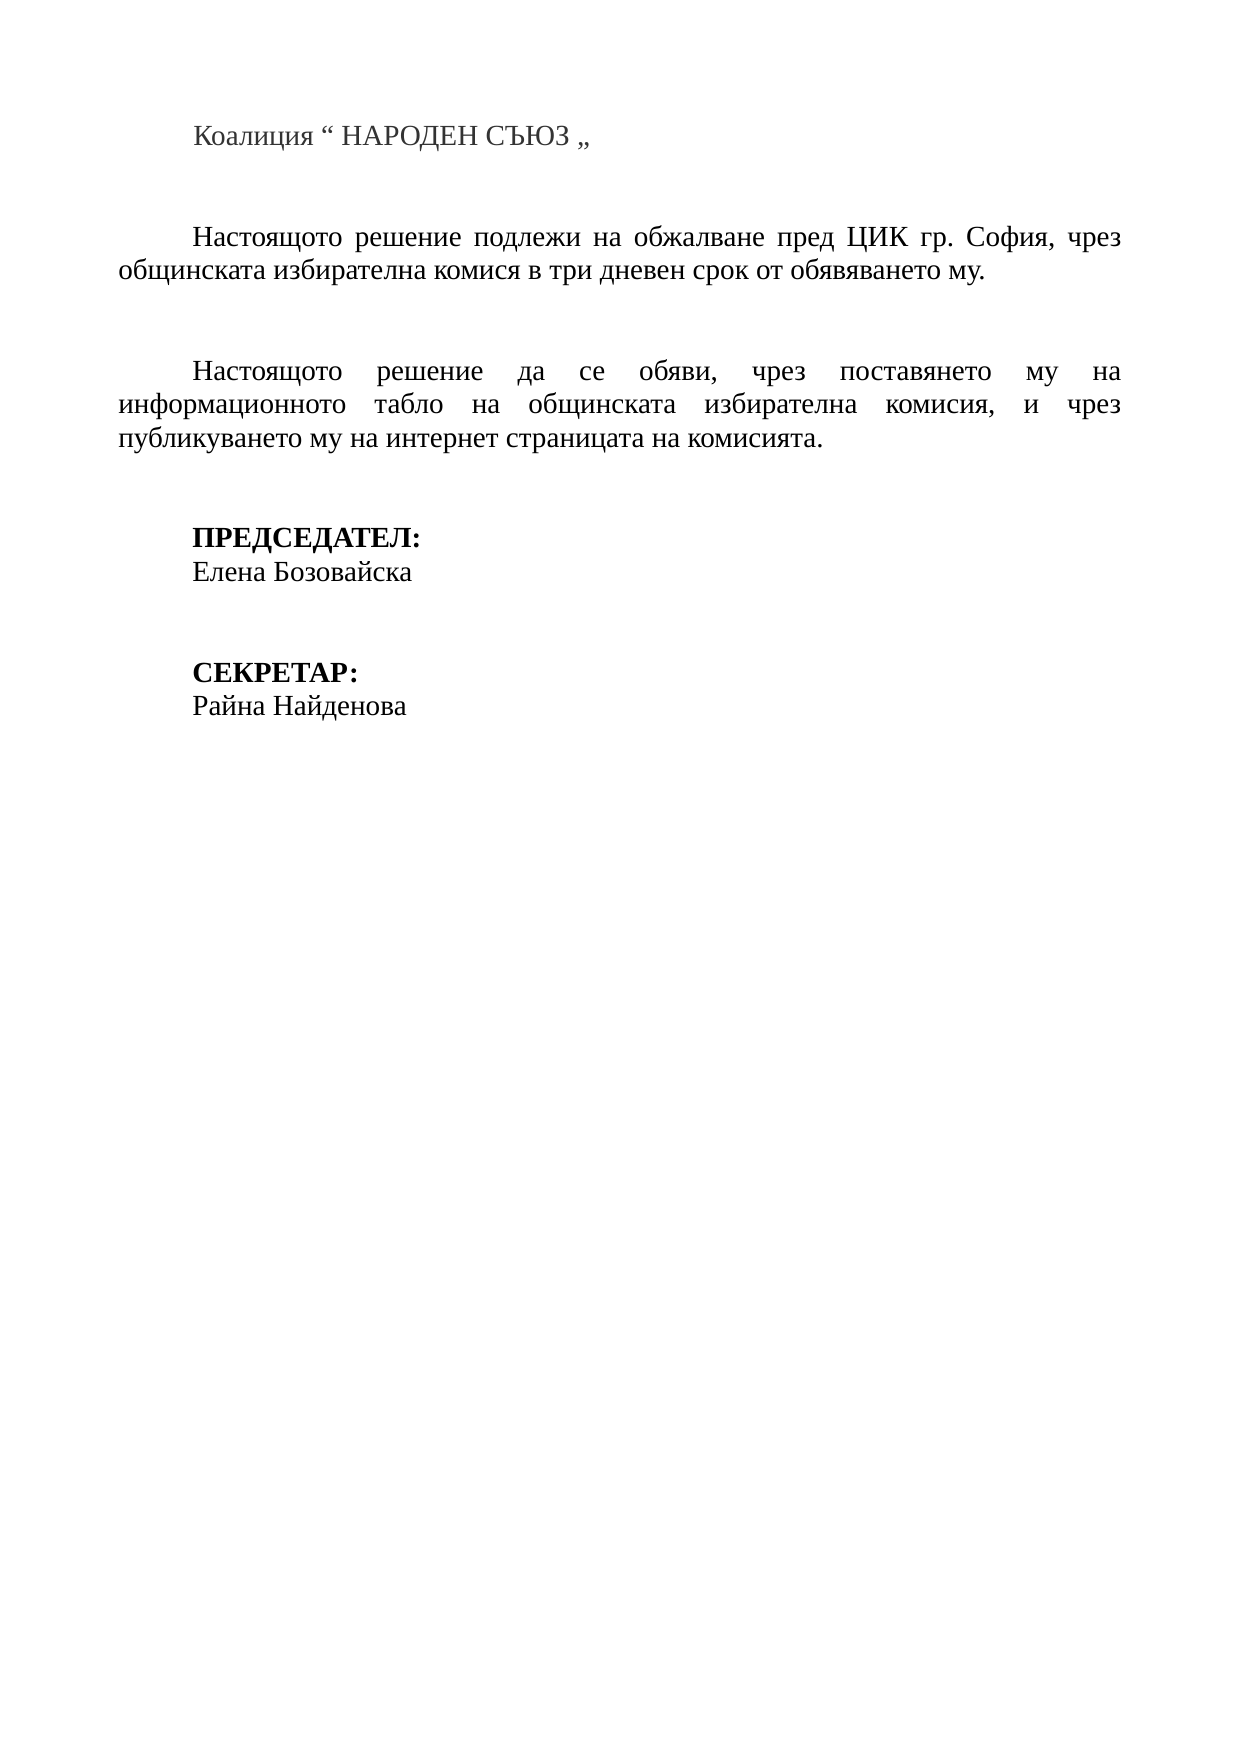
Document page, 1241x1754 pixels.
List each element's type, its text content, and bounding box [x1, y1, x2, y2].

text Елена Бозовайска [118, 554, 1122, 588]
text Настоящото решение да се обяви, чрез поставянето му на информационното табло на общинската избирателна комисия, и чрез публикуването му на интернет страницата на комисията. [118, 353, 1122, 453]
text ПРЕДСЕДАТЕЛ: [118, 521, 1122, 554]
list Коалиция “ НАРОДЕН СЪЮЗ „ [156, 118, 1122, 152]
text Настоящото решение подлежи на обжалване пред ЦИК гр. София, чрез общинската избирателна комися в три дневен срок от обявяването му. [118, 219, 1122, 286]
text Райна Найденова [118, 688, 1122, 722]
text СЕКРЕТАР: [118, 655, 1122, 688]
